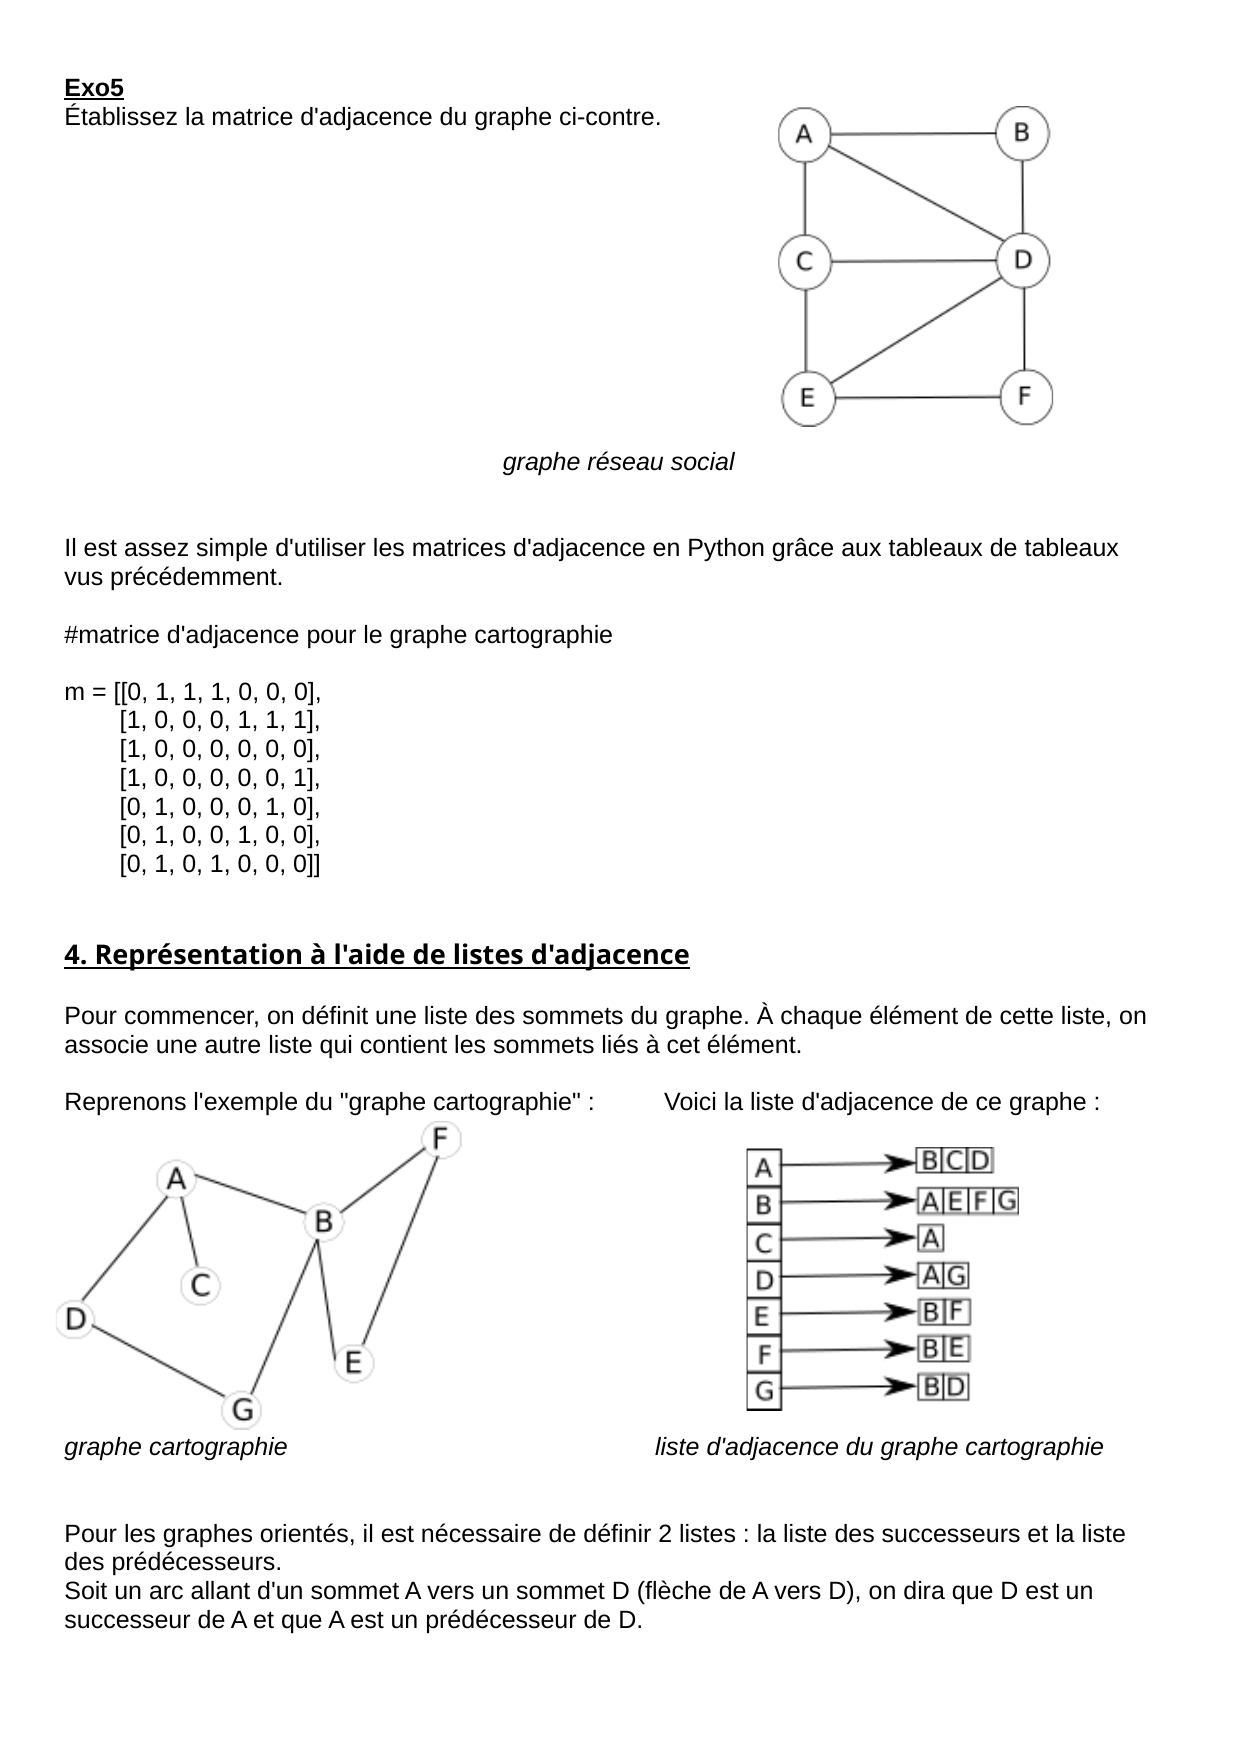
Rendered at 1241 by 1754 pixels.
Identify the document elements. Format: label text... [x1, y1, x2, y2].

text [1, 0, 0, 0, 0, 0, 0], [64, 734, 1156, 763]
text Exo5 [64, 73, 1156, 102]
text [0, 1, 0, 0, 1, 0, 0], [64, 821, 1156, 849]
text Il est assez simple d'utiliser les matrices d'adjacence en Python grâce aux tableaux de tableaux vus précédemment. [64, 533, 1156, 591]
picture [55, 1121, 462, 1430]
text graphe réseau social [64, 447, 1156, 476]
text [0, 1, 0, 0, 0, 1, 0], [64, 792, 1156, 821]
picture [746, 1147, 1019, 1411]
text [0, 1, 0, 1, 0, 0, 0]] [64, 849, 1156, 878]
picture [778, 106, 1054, 427]
text graphe cartographie liste d'adjacence du graphe cartographie [64, 1432, 1156, 1461]
text m = [[0, 1, 1, 1, 0, 0, 0], [64, 677, 1156, 706]
text #matrice d'adjacence pour le graphe cartographie [64, 620, 1156, 648]
text Établissez la matrice d'adjacence du graphe ci-contre. [64, 102, 1156, 131]
text Pour les graphes orientés, il est nécessaire de définir 2 listes : la liste des successeurs et la liste des prédécesseurs. [64, 1519, 1156, 1576]
text [1, 0, 0, 0, 0, 0, 1], [64, 763, 1156, 792]
text 4. Représentation à l'aide de listes d'adjacence [64, 936, 1156, 972]
text Pour commencer, on définit une liste des sommets du graphe. À chaque élément de cette liste, on associe une autre liste qui contient les sommets liés à cet élément. [64, 1001, 1156, 1059]
text Reprenons l'exemple du "graphe cartographie" : Voici la liste d'adjacence de ce graphe : [64, 1087, 1156, 1116]
text Soit un arc allant d'un sommet A vers un sommet D (flèche de A vers D), on dira que D est un successeur de A et que A est un prédécesseur de D. [64, 1576, 1156, 1634]
text [1, 0, 0, 0, 1, 1, 1], [64, 706, 1156, 734]
